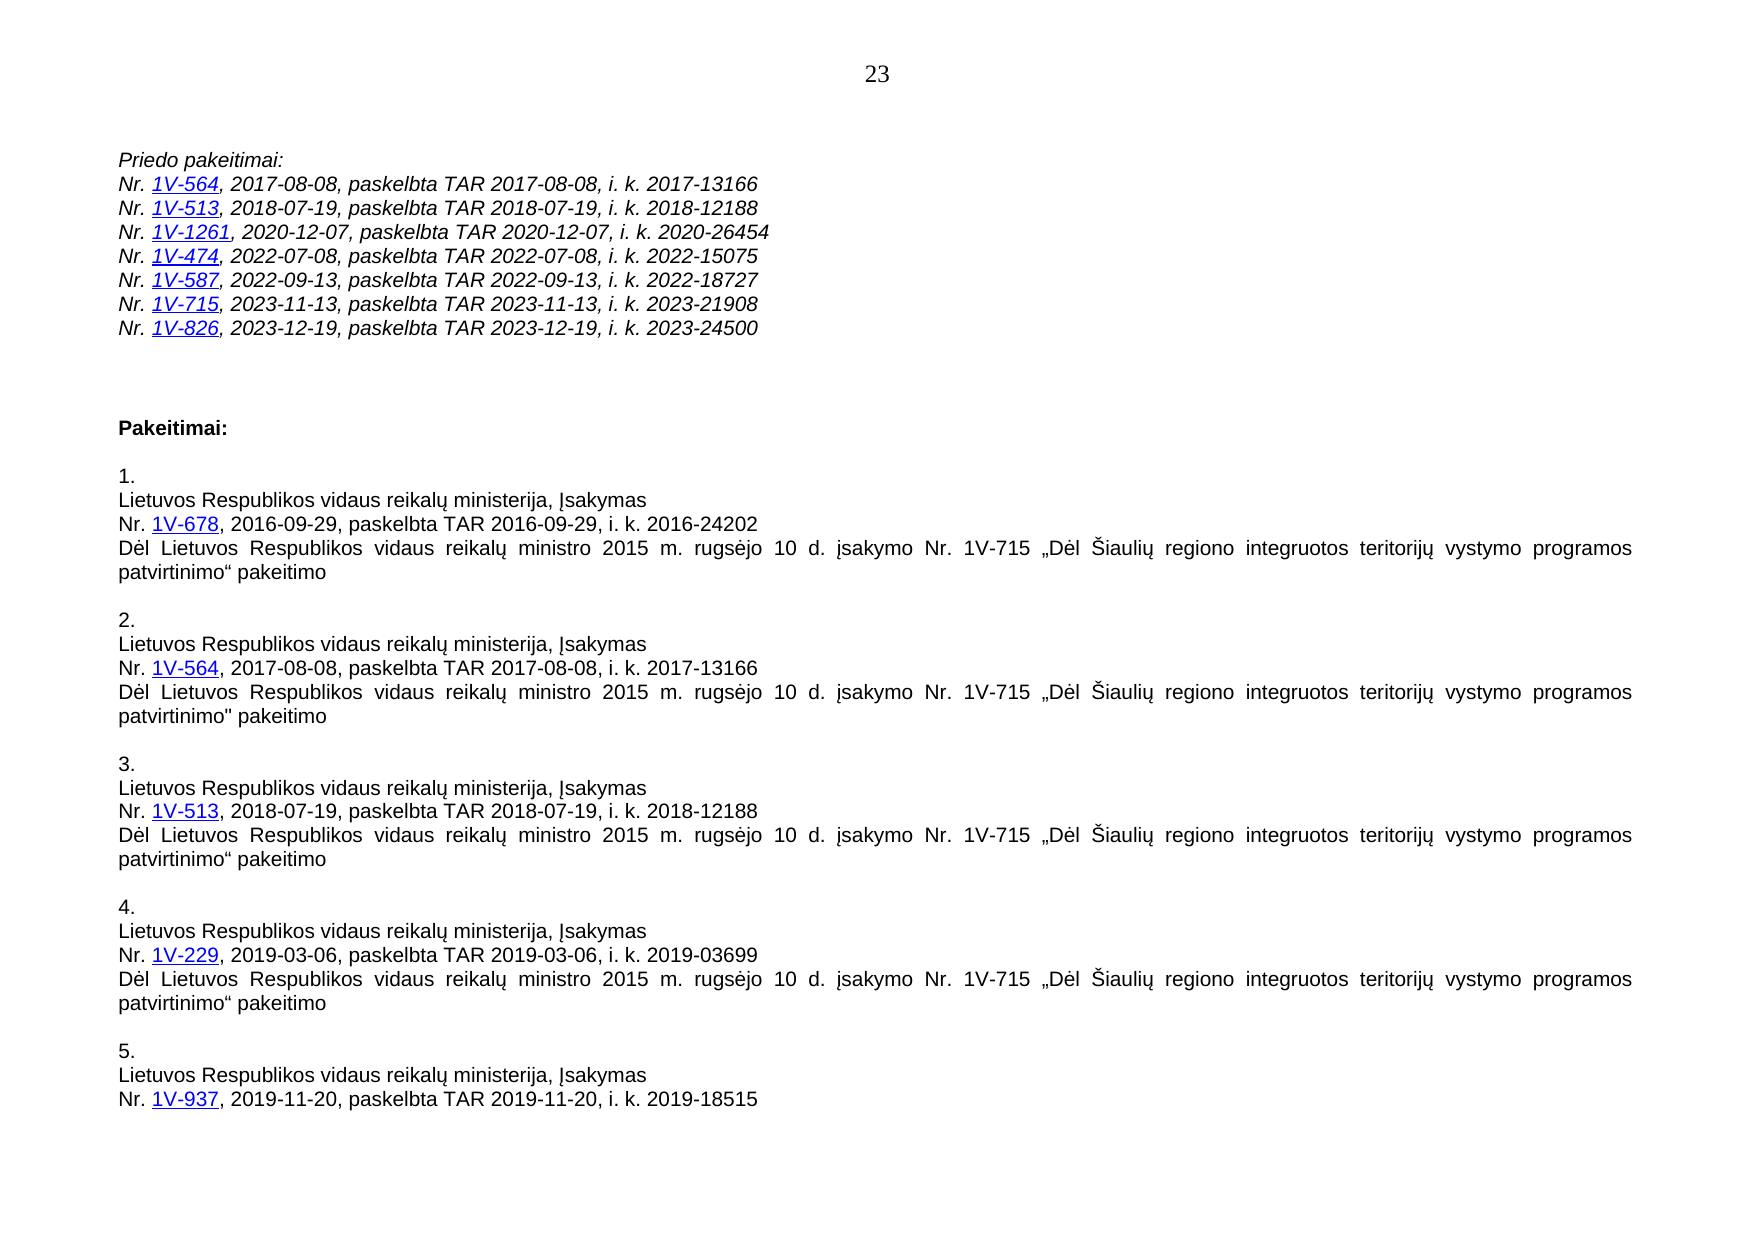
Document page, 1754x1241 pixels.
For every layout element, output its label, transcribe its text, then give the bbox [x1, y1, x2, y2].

text Pakeitimai: [118, 416, 1636, 440]
text Nr. 1V-826, 2023-12-19, paskelbta TAR 2023-12-19, i. k. 2023-24500 [118, 315, 1636, 339]
text 4. [118, 895, 1636, 919]
text Nr. 1V-474, 2022-07-08, paskelbta TAR 2022-07-08, i. k. 2022-15075 [118, 243, 1636, 267]
text Nr. 1V-715, 2023-11-13, paskelbta TAR 2023-11-13, i. k. 2023-21908 [118, 291, 1636, 315]
text Nr. 1V-513, 2018-07-19, paskelbta TAR 2018-07-19, i. k. 2018-12188 [118, 799, 1636, 823]
text Nr. 1V-937, 2019-11-20, paskelbta TAR 2019-11-20, i. k. 2019-18515 [118, 1087, 1636, 1111]
text Dėl Lietuvos Respublikos vidaus reikalų ministro 2015 m. rugsėjo 10 d. įsakymo Nr. 1V-715 „Dėl Šiaulių regiono integruotos teritorijų vystymo programos patvirtinimo" pakeitimo [118, 679, 1636, 727]
text Priedo pakeitimai: [118, 148, 1636, 172]
text 3. [118, 751, 1636, 775]
text Lietuvos Respublikos vidaus reikalų ministerija, Įsakymas [118, 1063, 1636, 1087]
text Dėl Lietuvos Respublikos vidaus reikalų ministro 2015 m. rugsėjo 10 d. įsakymo Nr. 1V-715 „Dėl Šiaulių regiono integruotos teritorijų vystymo programos patvirtinimo“ pakeitimo [118, 967, 1636, 1015]
text Nr. 1V-229, 2019-03-06, paskelbta TAR 2019-03-06, i. k. 2019-03699 [118, 943, 1636, 967]
text Nr. 1V-1261, 2020-12-07, paskelbta TAR 2020-12-07, i. k. 2020-26454 [118, 219, 1636, 243]
text 5. [118, 1039, 1636, 1063]
text Nr. 1V-513, 2018-07-19, paskelbta TAR 2018-07-19, i. k. 2018-12188 [118, 196, 1636, 219]
text Nr. 1V-678, 2016-09-29, paskelbta TAR 2016-09-29, i. k. 2016-24202 [118, 512, 1636, 536]
text 1. [118, 464, 1636, 488]
text Lietuvos Respublikos vidaus reikalų ministerija, Įsakymas [118, 919, 1636, 943]
text Dėl Lietuvos Respublikos vidaus reikalų ministro 2015 m. rugsėjo 10 d. įsakymo Nr. 1V-715 „Dėl Šiaulių regiono integruotos teritorijų vystymo programos patvirtinimo“ pakeitimo [118, 823, 1636, 871]
text Nr. 1V-564, 2017-08-08, paskelbta TAR 2017-08-08, i. k. 2017-13166 [118, 656, 1636, 679]
text Lietuvos Respublikos vidaus reikalų ministerija, Įsakymas [118, 488, 1636, 512]
text Lietuvos Respublikos vidaus reikalų ministerija, Įsakymas [118, 775, 1636, 799]
text Dėl Lietuvos Respublikos vidaus reikalų ministro 2015 m. rugsėjo 10 d. įsakymo Nr. 1V-715 „Dėl Šiaulių regiono integruotos teritorijų vystymo programos patvirtinimo“ pakeitimo [118, 536, 1636, 584]
text Nr. 1V-564, 2017-08-08, paskelbta TAR 2017-08-08, i. k. 2017-13166 [118, 172, 1636, 196]
text Nr. 1V-587, 2022-09-13, paskelbta TAR 2022-09-13, i. k. 2022-18727 [118, 267, 1636, 291]
text Lietuvos Respublikos vidaus reikalų ministerija, Įsakymas [118, 632, 1636, 656]
text 2. [118, 608, 1636, 632]
